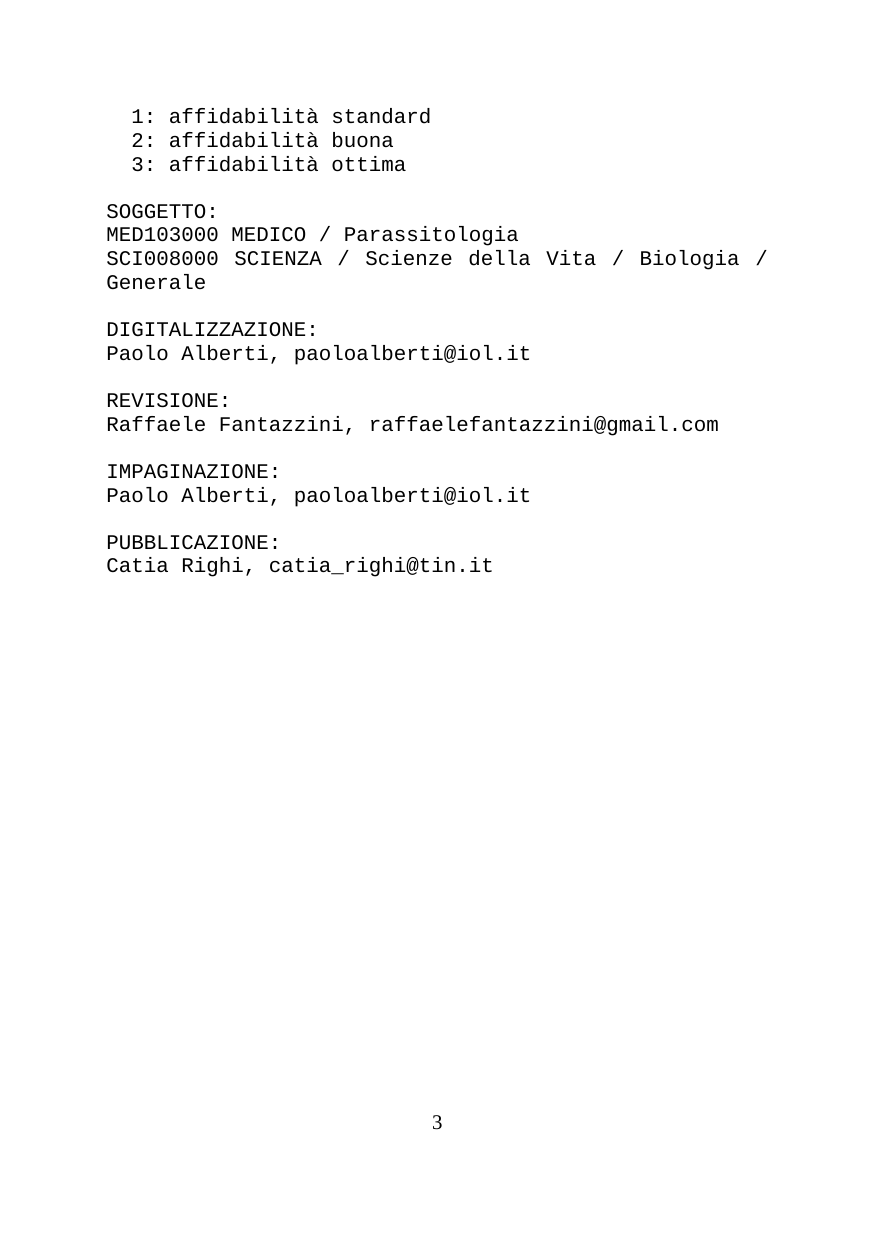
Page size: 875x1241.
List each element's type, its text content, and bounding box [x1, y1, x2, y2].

text PUBBLICAZIONE: [106, 532, 768, 556]
text MED103000 MEDICO / Parassitologia [106, 224, 768, 248]
text SCI008000 SCIENZA / Scienze della Vita / Biologia / Generale [106, 248, 768, 295]
text DIGITALIZZAZIONE: [106, 319, 768, 343]
text REVISIONE: [106, 390, 768, 414]
text Raffaele Fantazzini, raffaelefantazzini@gmail.com [106, 414, 768, 437]
text SOGGETTO: [106, 201, 768, 224]
text 3: affidabilità ottima [106, 153, 768, 177]
text IMPAGINAZIONE: [106, 461, 768, 484]
text Paolo Alberti, paoloalberti@iol.it [106, 343, 768, 366]
text Catia Righi, catia_righi@tin.it [106, 556, 768, 579]
text Paolo Alberti, paoloalberti@iol.it [106, 484, 768, 508]
text 2: affidabilità buona [106, 130, 768, 153]
text 1: affidabilità standard [106, 106, 768, 130]
